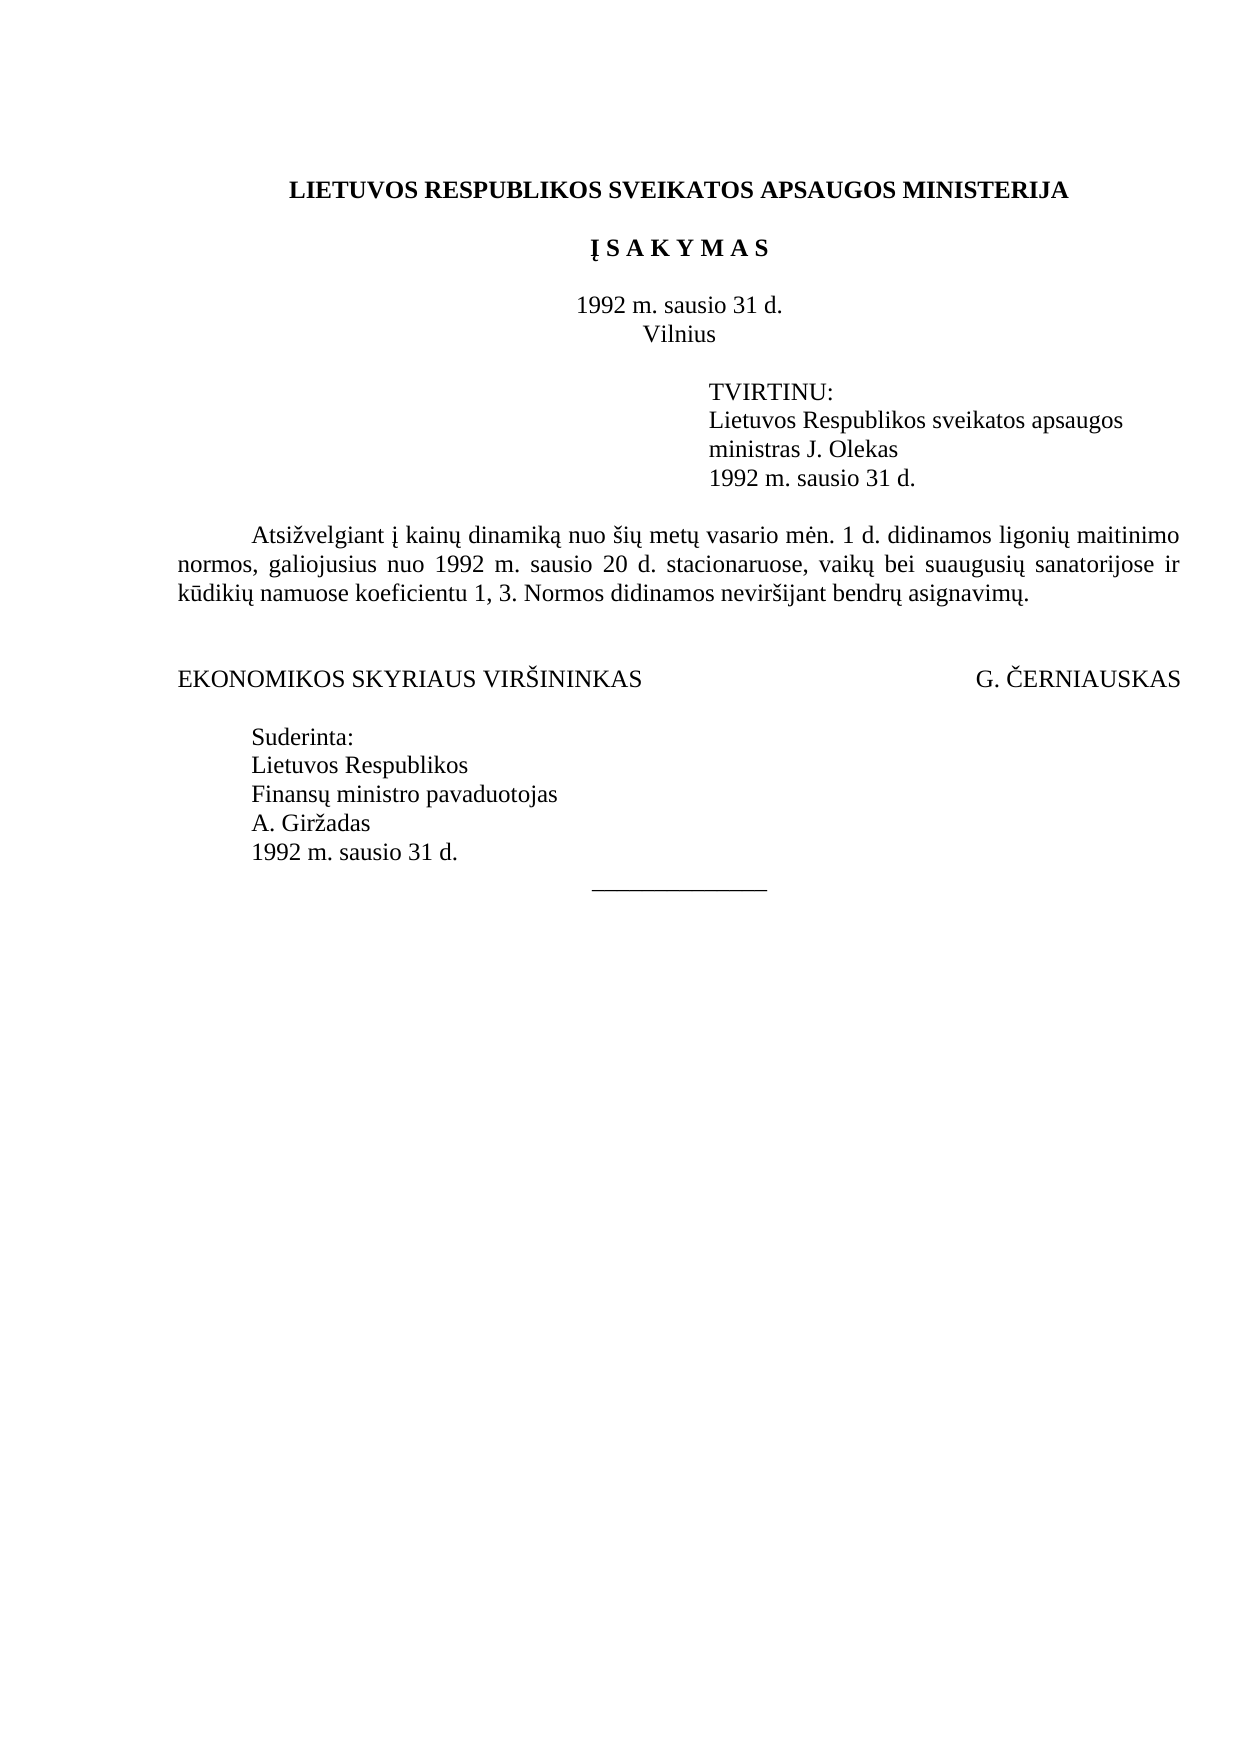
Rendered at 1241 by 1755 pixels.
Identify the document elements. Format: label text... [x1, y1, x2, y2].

text Suderinta: [177, 722, 1181, 751]
text Vilnius [177, 319, 1181, 348]
text 1992 m. sausio 31 d. [177, 837, 1181, 866]
text Lietuvos Respublikos sveikatos apsaugos [177, 406, 1181, 434]
text Finansų ministro pavaduotojas [177, 779, 1181, 808]
text A. Giržadas [177, 808, 1181, 837]
text 1992 m. sausio 31 d. [177, 463, 1181, 492]
text TVIRTINU: [177, 377, 1181, 406]
text EKONOMIKOS SKYRIAUS VIRŠININKAS G. ČERNIAUSKAS [177, 664, 1181, 693]
text Lietuvos Respublikos [177, 751, 1181, 779]
text ministras J. Olekas [177, 434, 1181, 463]
text LIETUVOS RESPUBLIKOS SVEIKATOS APSAUGOS MINISTERIJA [177, 176, 1181, 204]
text ______________ [177, 866, 1181, 894]
text Į S A K Y M A S [177, 233, 1181, 262]
text Atsižvelgiant į kainų dinamiką nuo šių metų vasario mėn. 1 d. didinamos ligonių maitinimo normos, galiojusius nuo 1992 m. sausio 20 d. stacionaruose, vaikų bei suaugusių sanatorijose ir kūdikių namuose koeficientu 1, 3. Normos didinamos neviršijant bendrų asignavimų. [177, 521, 1181, 607]
text 1992 m. sausio 31 d. [177, 291, 1181, 319]
